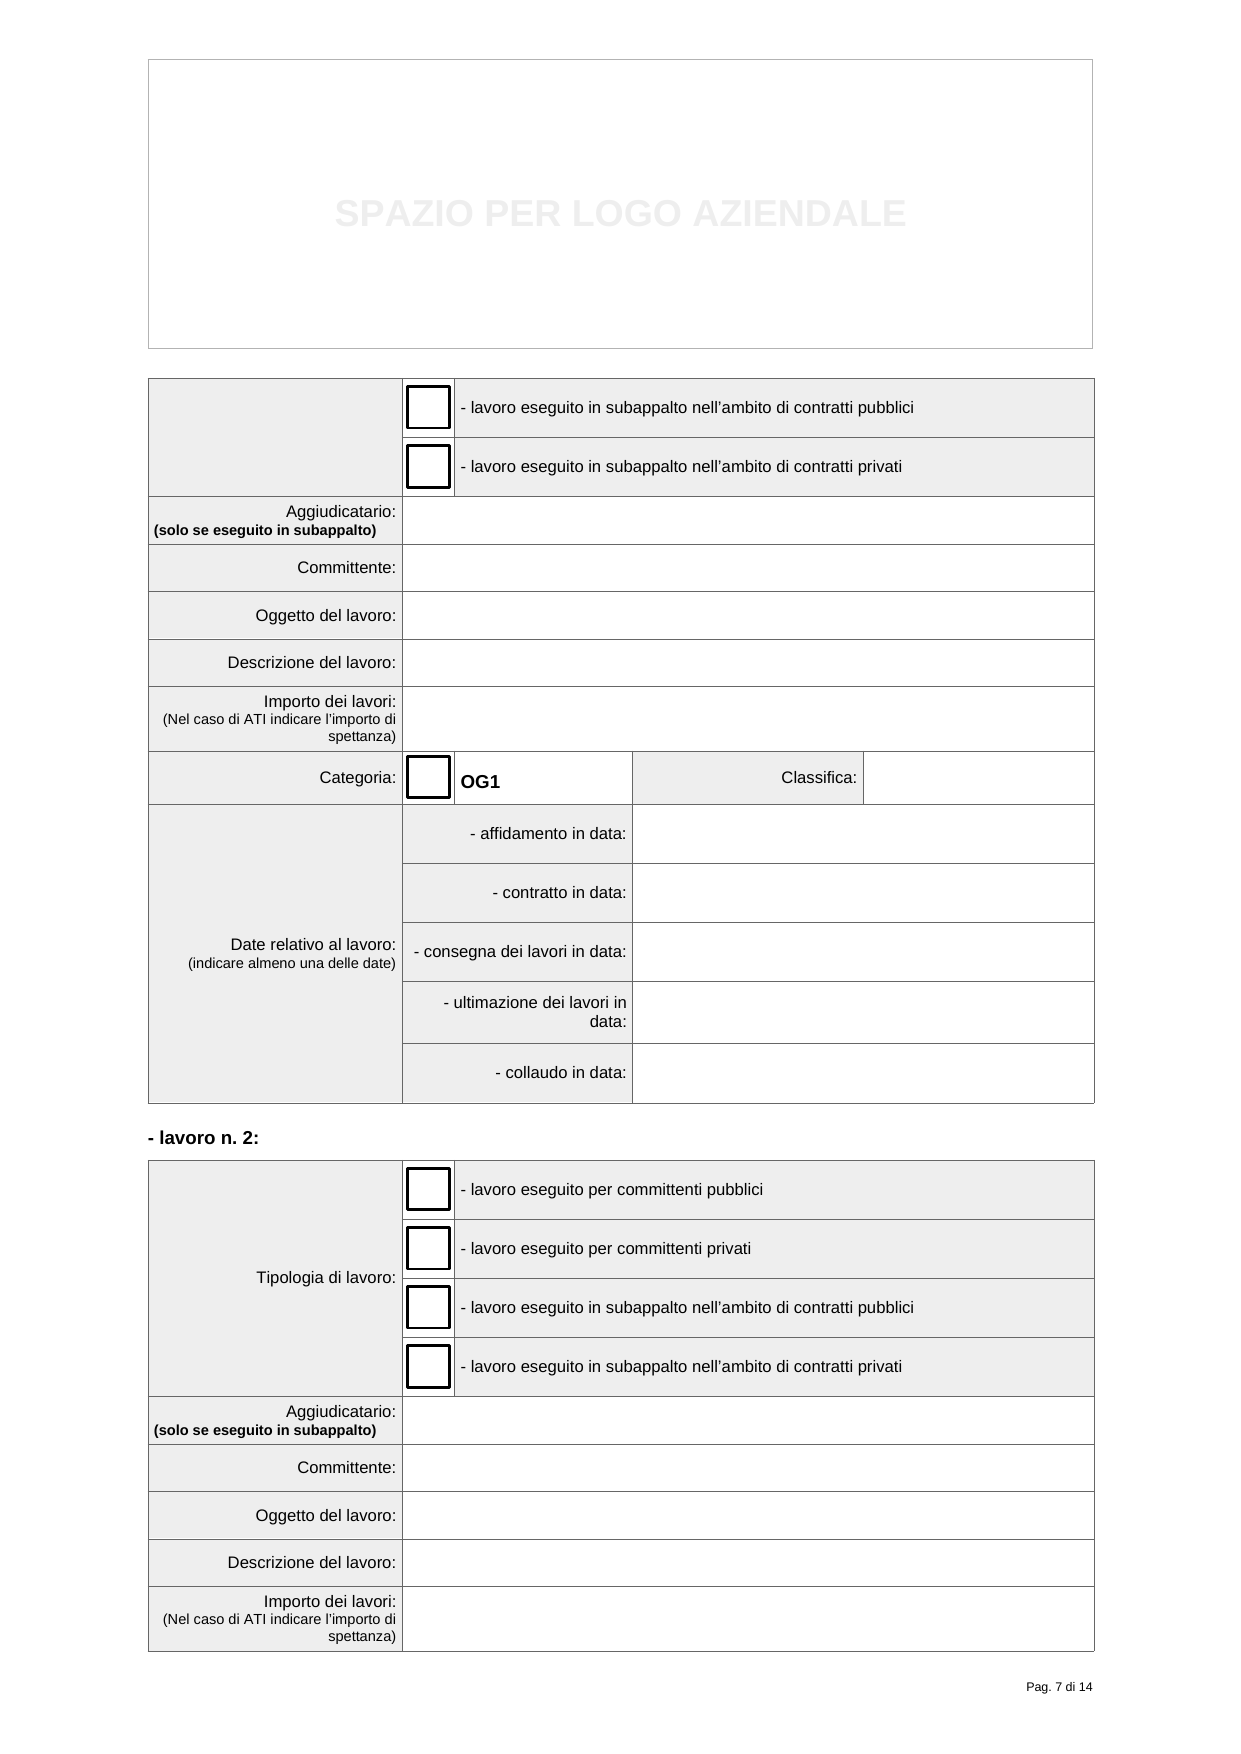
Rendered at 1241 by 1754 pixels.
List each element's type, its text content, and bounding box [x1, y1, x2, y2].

table_cell [403, 379, 454, 437]
table_cell - lavoro eseguito in subappalto nell’ambito di contratti privati [455, 1338, 1094, 1396]
table_cell [633, 1044, 1094, 1102]
table_cell Date relativo al lavoro: (indicare almeno una delle date) [149, 805, 402, 1102]
table_cell [633, 923, 1094, 981]
table_cell [403, 640, 1094, 686]
table_cell [633, 864, 1094, 922]
table_cell Oggetto del lavoro: [149, 592, 402, 638]
table_cell [403, 1445, 1094, 1491]
table_cell [403, 687, 1094, 751]
table_cell OG1 [455, 752, 632, 804]
table_cell Descrizione del lavoro: [149, 1540, 402, 1586]
table_cell - consegna dei lavori in data: [403, 923, 632, 981]
table_cell - lavoro eseguito in subappalto nell’ambito di contratti pubblici [455, 1279, 1094, 1337]
table_cell [403, 1397, 1094, 1444]
table_cell [403, 545, 1094, 591]
table_cell [403, 438, 454, 496]
table_cell [403, 497, 1094, 544]
table_header - lavoro eseguito per committenti pubblici [455, 1161, 1094, 1219]
table_header [149, 379, 402, 496]
table_cell Committente: [149, 545, 402, 591]
table_cell [403, 1220, 454, 1278]
table_cell [403, 1492, 1094, 1538]
table_cell - lavoro eseguito per committenti privati [455, 1220, 1094, 1278]
table_cell Descrizione del lavoro: [149, 640, 402, 686]
table_cell - contratto in data: [403, 864, 632, 922]
table_cell - collaudo in data: [403, 1044, 632, 1102]
table_cell Importo dei lavori: (Nel caso di ATI indicare l’importo di spettanza) [149, 687, 402, 751]
table_cell - affidamento in data: [403, 805, 632, 863]
table_header [403, 1161, 454, 1219]
table_cell Aggiudicatario: (solo se eseguito in subappalto) [149, 497, 402, 544]
table_cell - lavoro eseguito in subappalto nell’ambito di contratti pubblici [455, 379, 1094, 437]
table_cell [403, 1587, 1094, 1651]
table_cell - ultimazione dei lavori in data: [403, 982, 632, 1043]
table_cell Committente: [149, 1445, 402, 1491]
table_cell [403, 1540, 1094, 1586]
table_cell [403, 592, 1094, 638]
table_cell - lavoro eseguito in subappalto nell’ambito di contratti privati [455, 438, 1094, 496]
table_cell Importo dei lavori: (Nel caso di ATI indicare l’importo di spettanza) [149, 1587, 402, 1651]
table_cell Oggetto del lavoro: [149, 1492, 402, 1538]
text - lavoro n. 2: [148, 1126, 1092, 1148]
table_cell [403, 752, 454, 804]
table_cell [403, 1279, 454, 1337]
table_cell [633, 982, 1094, 1043]
table_cell Classifica: [633, 752, 863, 804]
table_cell [633, 805, 1094, 863]
table_header Tipologia di lavoro: [149, 1161, 402, 1396]
table_cell [864, 752, 1094, 804]
table_cell Aggiudicatario: (solo se eseguito in subappalto) [149, 1397, 402, 1444]
table_cell [403, 1338, 454, 1396]
table_cell Categoria: [149, 752, 402, 804]
